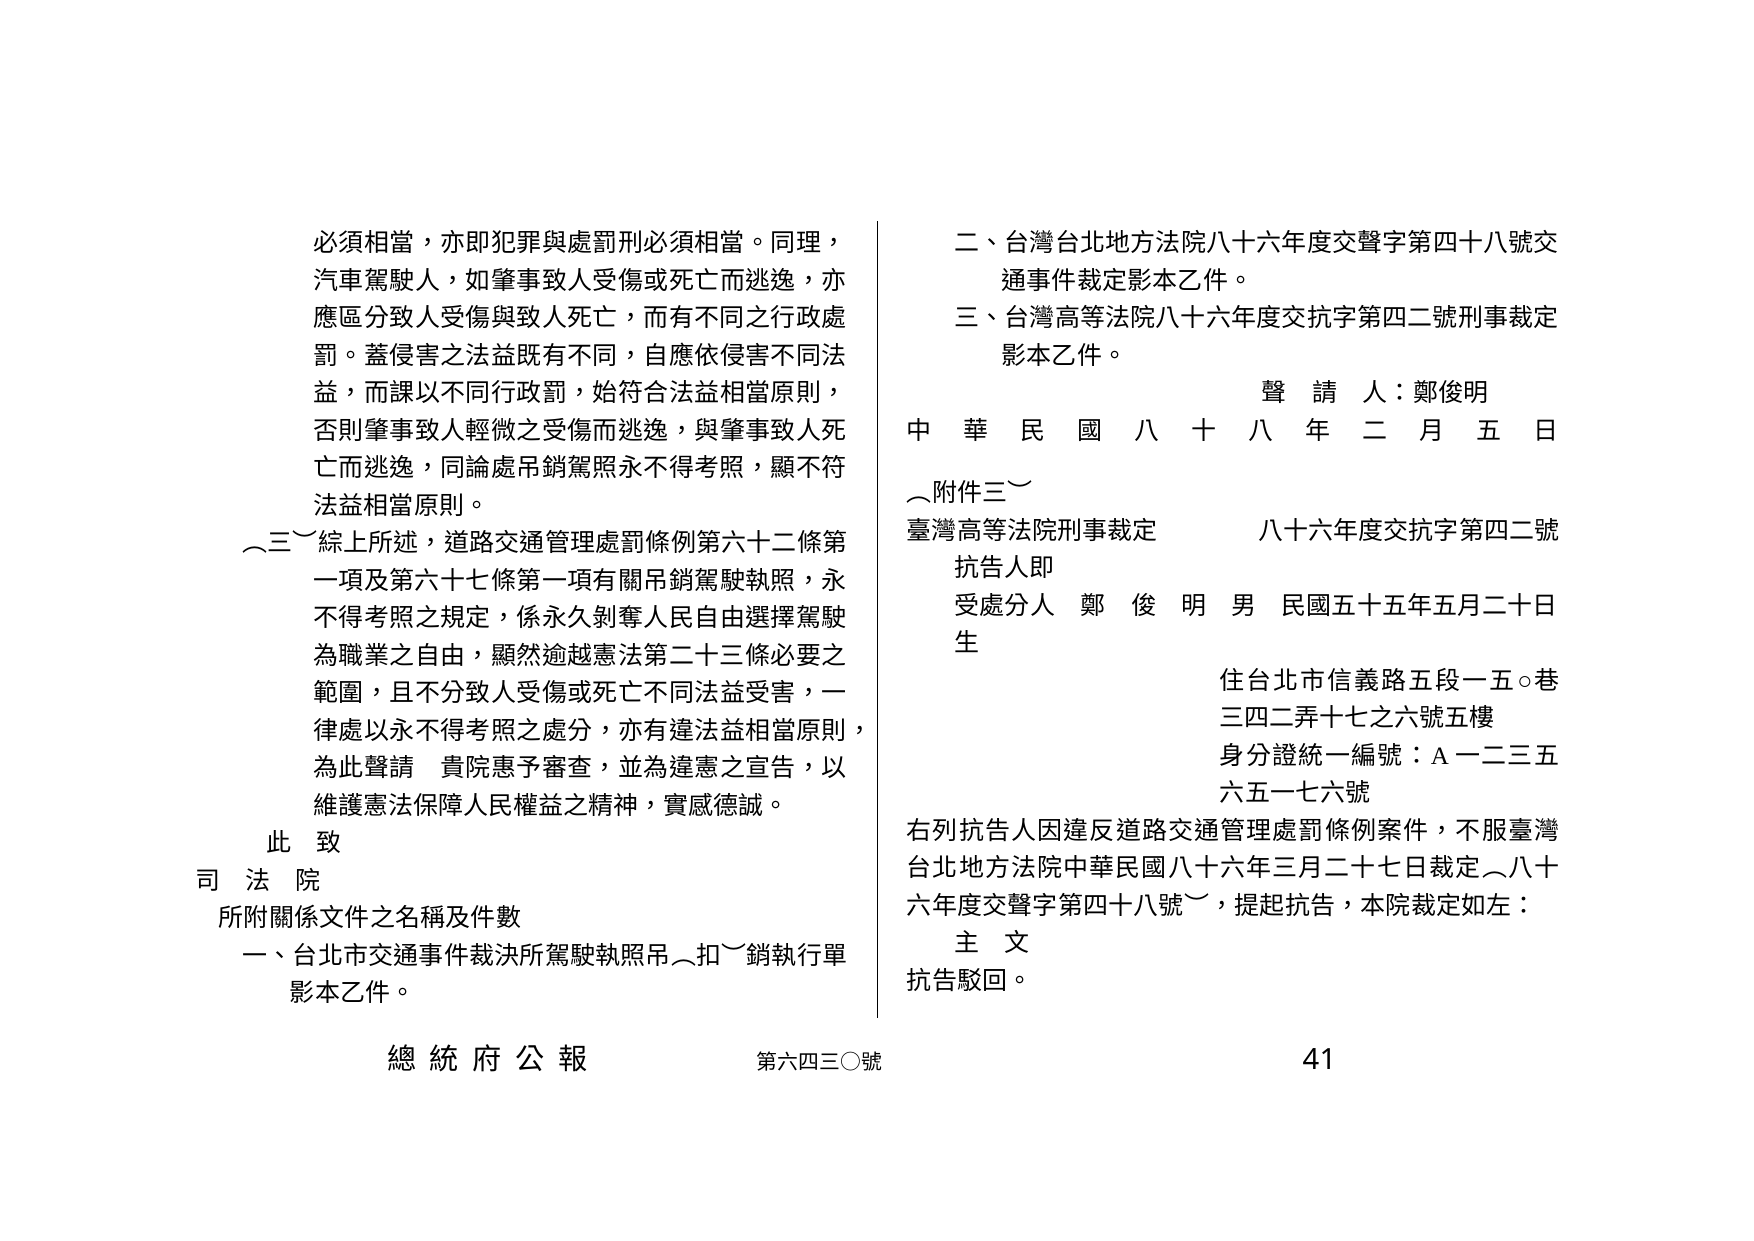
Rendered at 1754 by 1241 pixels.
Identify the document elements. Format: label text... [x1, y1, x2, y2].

text 二、台灣台北地方法院八十六年度交聲字第四十八號交通事件裁定影本乙件。 [954, 222, 1559, 297]
text 聲 請 人：鄭俊明 [907, 372, 1488, 409]
text 受處分人 鄭 俊 明 男 民國五十五年五月二十日生 [954, 584, 1559, 659]
text 所附關係文件之名稱及件數 [218, 897, 847, 934]
text 三、台灣高等法院八十六年度交抗字第四二號刑事裁定影本乙件。 [954, 297, 1559, 372]
text 此 致 [266, 822, 847, 859]
text 司 法 院 [195, 859, 847, 897]
text 身分證統一編號：Α一二三五六五一七六號 [1219, 734, 1559, 809]
text 臺灣高等法院刑事裁定 八十六年度交抗字第四二號 [907, 509, 1559, 547]
text 抗告駁回。 [907, 959, 1559, 997]
text 抗告人即 [954, 547, 1559, 584]
text 一、台北市交通事件裁決所駕駛執照吊︵扣︶銷執行單影本乙件。 [242, 934, 847, 1009]
text ︵三︶綜上所述，道路交通管理處罰條例第六十二條第一項及第六十七條第一項有關吊銷駕駛執照，永不得考照之規定，係永久剝奪人民自由選擇駕駛為職業之自由，顯然逾越憲法第二十三條必要之範圍，且不分致人受傷或死亡不同法益受害，一律處以永不得考照之處分，亦有違法益相當原則，為此聲請 貴院惠予審查，並為違憲之宣告，以維護憲法保障人民權益之精神，實感德誠。 [242, 522, 847, 822]
text 主 文 [954, 922, 1559, 959]
text 中華民國八十八年二月五日 [907, 409, 1559, 447]
text 住台北市信義路五段一五○巷三四二弄十七之六號五樓 [1219, 659, 1559, 734]
text ︵附件三︶ [907, 472, 1559, 509]
text 右列抗告人因違反道路交通管理處罰條例案件，不服臺灣台北地方法院中華民國八十六年三月二十七日裁定︵八十六年度交聲字第四十八號︶，提起抗告，本院裁定如左： [907, 809, 1559, 922]
text ︵二︶次查汽車駕駛人，如肇事致人受傷，依刑法第二百八十四條第一項過失傷害人者，處六月以下有期徒刑、拘役或五百元以下罰金；致重傷者，處一年以下有期徒刑、拘役或五百元以下罰金，如肇事致人死亡，依刑法第二百七十六條第一項則處二年以下有期徒刑、拘役或二千元以下罰金，立法之所以就侵害法益為生命或身體有不同評價，實為符合法益相當原則，即法益破壞與刑法賦予必須相當，亦即犯罪與處罰刑必須相當。同理，汽車駕駛人，如肇事致人受傷或死亡而逃逸，亦應區分致人受傷與致人死亡，而有不同之行政處罰。蓋侵害之法益既有不同，自應依侵害不同法益，而課以不同行政罰，始符合法益相當原則，否則肇事致人輕微之受傷而逃逸，與肇事致人死亡而逃逸，同論處吊銷駕照永不得考照，顯不符法益相當原則。 [242, 222, 847, 522]
